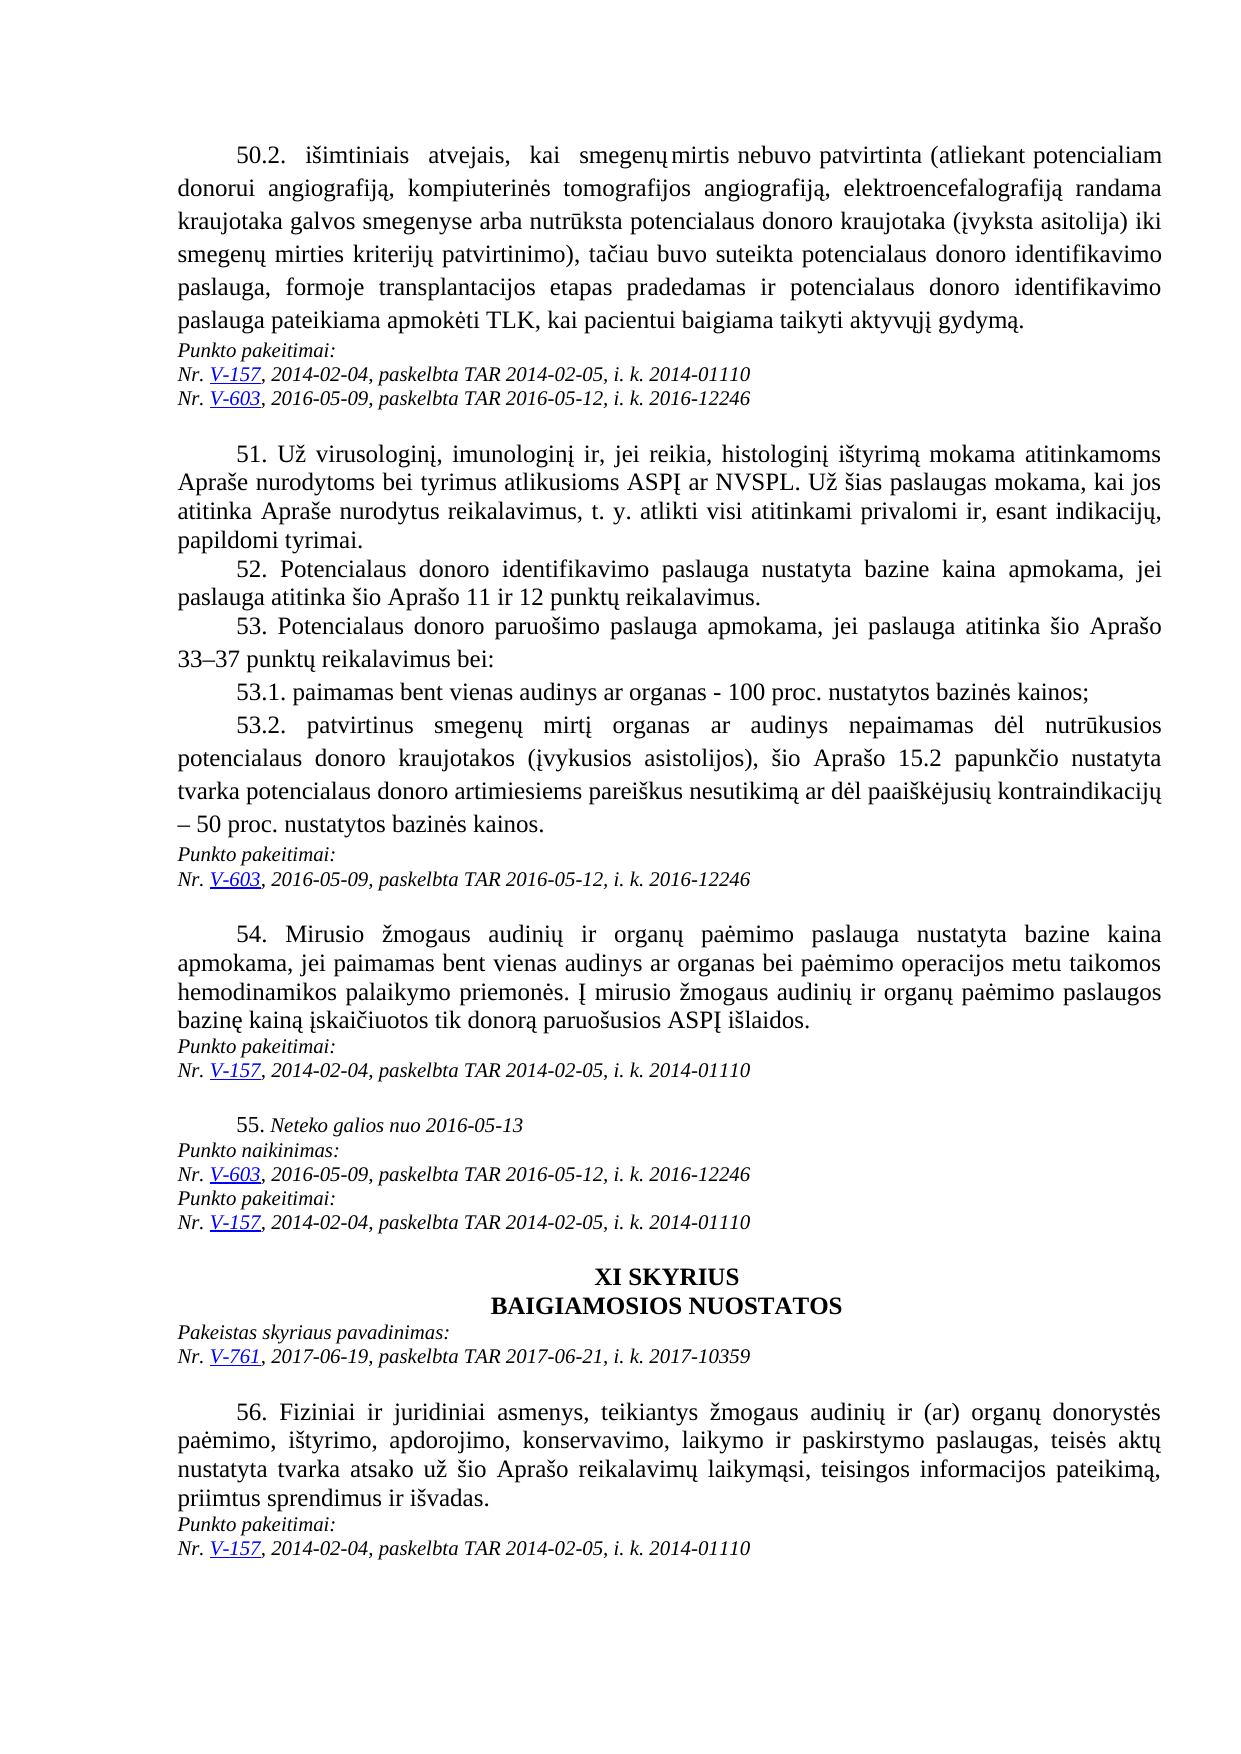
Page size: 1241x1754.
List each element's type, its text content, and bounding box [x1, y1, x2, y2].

text Nr. V-157, 2014-02-04, paskelbta TAR 2014-02-05, i. k. 2014-01110 [177, 362, 1162, 386]
text XI SKYRIUS BAIGIAMOSIOS NUOSTATOS [177, 1262, 1162, 1320]
text Punkto pakeitimai: [177, 1034, 1162, 1058]
text 52. Potencialaus donoro identifikavimo paslauga nustatyta bazine kaina apmokama, jei paslauga atitinka šio Aprašo 11 ir 12 punktų reikalavimus. [177, 554, 1162, 611]
text 54. Mirusio žmogaus audinių ir organų paėmimo paslauga nustatyta bazine kaina apmokama, jei paimamas bent vienas audinys ar organas bei paėmimo operacijos metu taikomos hemodinamikos palaikymo priemonės. Į mirusio žmogaus audinių ir organų paėmimo paslaugos bazinę kainą įskaičiuotos tik donorą paruošusios ASPĮ išlaidos. [177, 919, 1162, 1034]
text Punkto naikinimas: [177, 1137, 1162, 1162]
text 55. Neteko galios nuo 2016-05-13 [177, 1111, 1162, 1137]
text Nr. V-603, 2016-05-09, paskelbta TAR 2016-05-12, i. k. 2016-12246 [177, 386, 1162, 410]
text Punkto pakeitimai: [177, 842, 1162, 866]
text Nr. V-761, 2017-06-19, paskelbta TAR 2017-06-21, i. k. 2017-10359 [177, 1344, 1162, 1368]
text 53.2. patvirtinus smegenų mirtį organas ar audinys nepaimamas dėl nutrūkusios potencialaus donoro kraujotakos (įvykusios asistolijos), šio Aprašo 15.2 papunkčio nustatyta tvarka potencialaus donoro artimiesiems pareiškus nesutikimą ar dėl paaiškėjusių kontraindikacijų – 50 proc. nustatytos bazinės kainos. [177, 710, 1162, 838]
text Punkto pakeitimai: [177, 338, 1162, 362]
text Nr. V-157, 2014-02-04, paskelbta TAR 2014-02-05, i. k. 2014-01110 [177, 1058, 1162, 1082]
text Nr. V-157, 2014-02-04, paskelbta TAR 2014-02-05, i. k. 2014-01110 [177, 1536, 1162, 1560]
text Nr. V-157, 2014-02-04, paskelbta TAR 2014-02-05, i. k. 2014-01110 [177, 1210, 1162, 1234]
text 56. Fiziniai ir juridiniai asmenys, teikiantys žmogaus audinių ir (ar) organų donorystės paėmimo, ištyrimo, apdorojimo, konservavimo, laikymo ir paskirstymo paslaugas, teisės aktų nustatyta tvarka atsako už šio Aprašo reikalavimų laikymąsi, teisingos informacijos pateikimą, priimtus sprendimus ir išvadas. [177, 1397, 1162, 1512]
text Punkto pakeitimai: [177, 1186, 1162, 1210]
text 53.1. paimamas bent vienas audinys ar organas - 100 proc. nustatytos bazinės kainos; [177, 677, 1162, 706]
text Pakeistas skyriaus pavadinimas: [177, 1320, 1162, 1344]
text Nr. V-603, 2016-05-09, paskelbta TAR 2016-05-12, i. k. 2016-12246 [177, 1162, 1162, 1186]
text 51. Už virusologinį, imunologinį ir, jei reikia, histologinį ištyrimą mokama atitinkamoms Apraše nurodytoms bei tyrimus atlikusioms ASPĮ ar NVSPL. Už šias paslaugas mokama, kai jos atitinka Apraše nurodytus reikalavimus, t. y. atlikti visi atitinkami privalomi ir, esant indikacijų, papildomi tyrimai. [177, 439, 1162, 554]
text 53. Potencialaus donoro paruošimo paslauga apmokama, jei paslauga atitinka šio Aprašo 33–37 punktų reikalavimus bei: [177, 611, 1162, 673]
text Nr. V-603, 2016-05-09, paskelbta TAR 2016-05-12, i. k. 2016-12246 [177, 866, 1162, 891]
text 50.2. išimtiniais atvejais, kai smegenų mirtis nebuvo patvirtinta (atliekant potencialiam donorui angiografiją, kompiuterinės tomografijos angiografiją, elektroencefalografiją randama kraujotaka galvos smegenyse arba nutrūksta potencialaus donoro kraujotaka (įvyksta asitolija) iki smegenų mirties kriterijų patvirtinimo), tačiau buvo suteikta potencialaus donoro identifikavimo paslauga, formoje transplantacijos etapas pradedamas ir potencialaus donoro identifikavimo paslauga pateikiama apmokėti TLK, kai pacientui baigiama taikyti aktyvųjį gydymą. [177, 140, 1162, 333]
text Punkto pakeitimai: [177, 1512, 1162, 1536]
